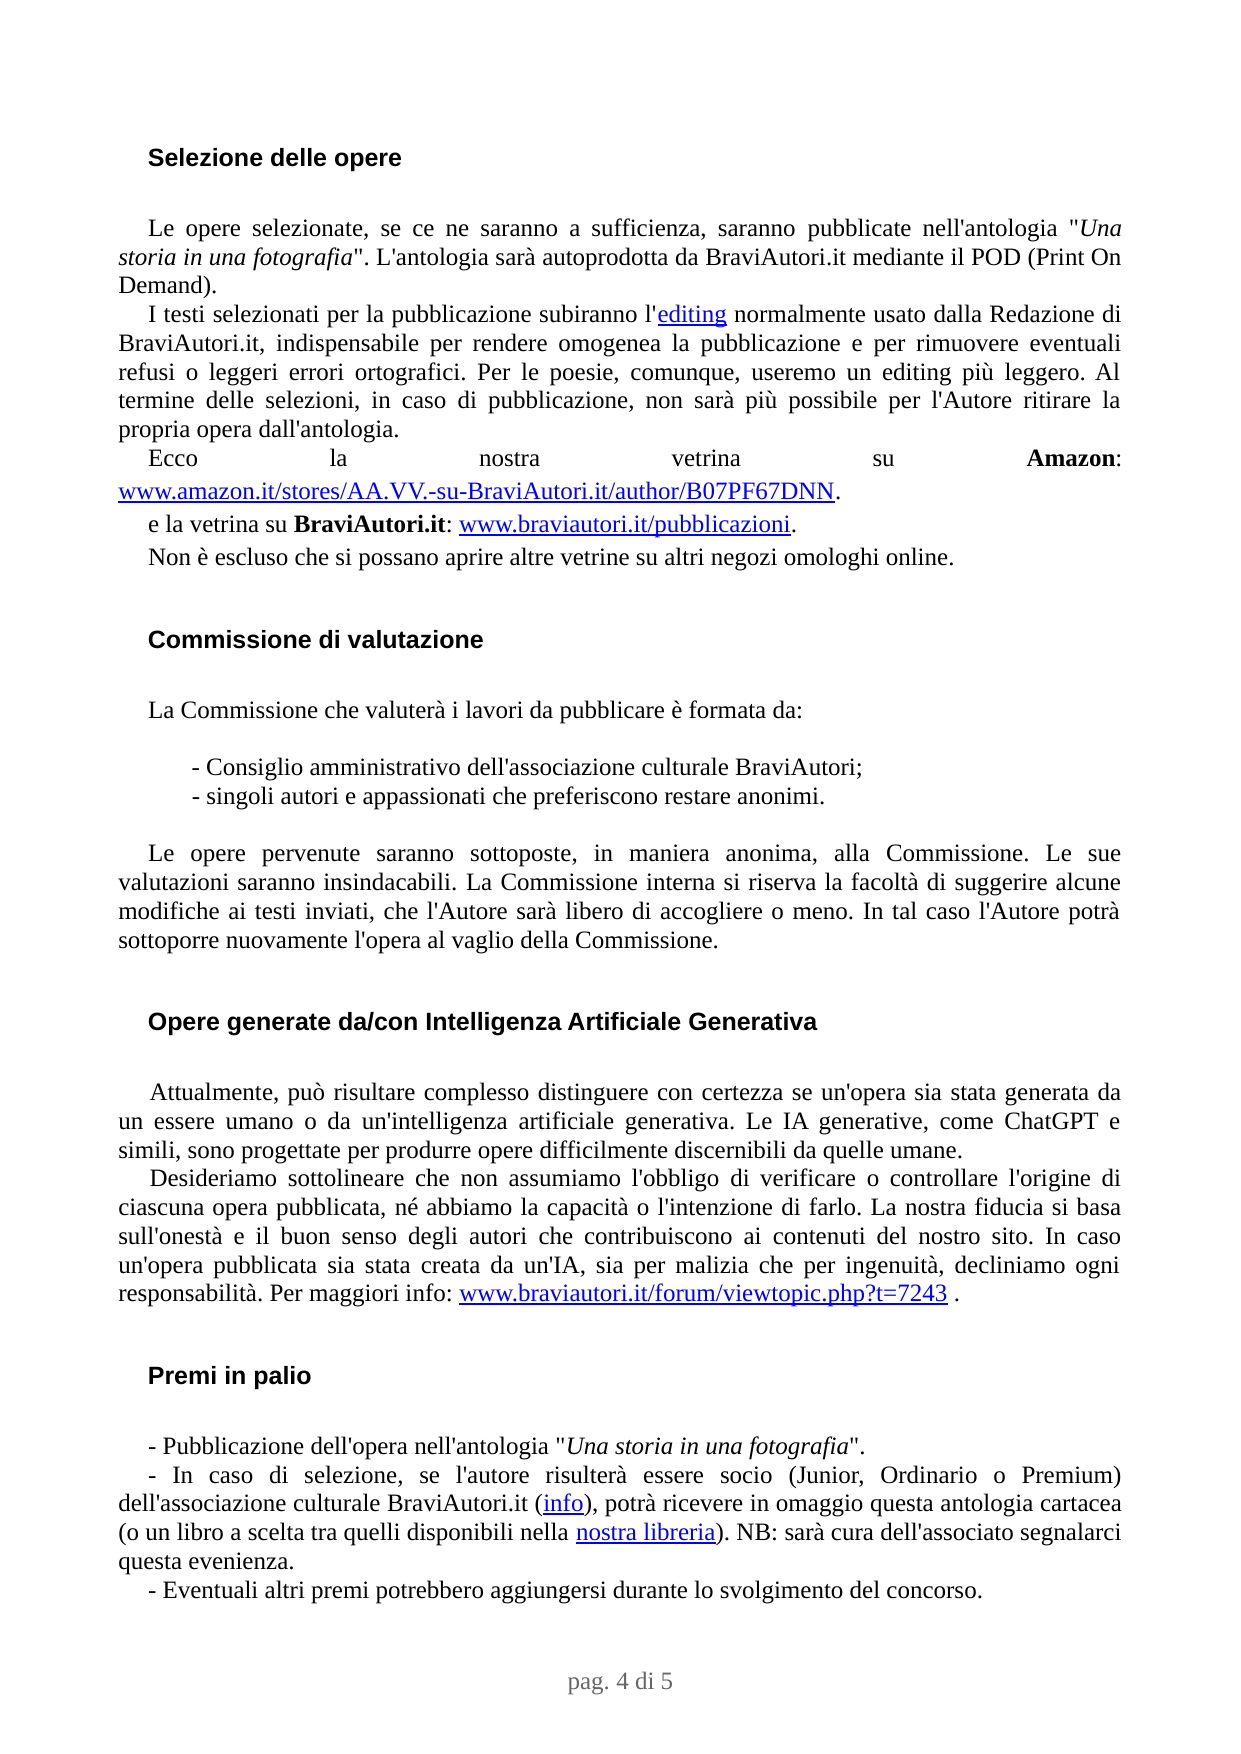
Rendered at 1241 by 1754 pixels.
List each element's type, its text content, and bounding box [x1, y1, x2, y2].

text - In caso di selezione, se l'autore risulterà essere socio (Junior, Ordinario o Premium) dell'associazione culturale BraviAutori.it (info), potrà ricevere in omaggio questa antologia cartacea (o un libro a scelta tra quelli disponibili nella nostra libreria). NB: sarà cura dell'associato segnalarci questa evenienza. [118, 1460, 1122, 1575]
text - singoli autori e appassionati che preferiscono restare anonimi. [192, 781, 1122, 810]
subtitle Commissione di valutazione [118, 625, 1122, 653]
subtitle Selezione delle opere [118, 143, 1122, 172]
text Le opere pervenute saranno sottoposte, in maniera anonima, alla Commissione. Le sue valutazioni saranno insindacabili. La Commissione interna si riserva la facoltà di suggerire alcune modifiche ai testi inviati, che l'Autore sarà libero di accogliere o meno. In tal caso l'Autore potrà sottoporre nuovamente l'opera al vaglio della Commissione. [118, 838, 1122, 953]
text Le opere selezionate, se ce ne saranno a sufficienza, saranno pubblicate nell'antologia "Una storia in una fotografia". L'antologia sarà autoprodotta da BraviAutori.it mediante il POD (Print On Demand). [118, 213, 1122, 299]
text La Commissione che valuterà i lavori da pubblicare è formata da: [118, 695, 1122, 723]
text Desideriamo sottolineare che non assumiamo l'obbligo di verificare o controllare l'origine di ciascuna opera pubblicata, né abbiamo la capacità o l'intenzione di farlo. La nostra fiducia si basa sull'onestà e il buon senso degli autori che contribuiscono ai contenuti del nostro sito. In caso un'opera pubblicata sia stata creata da un'IA, sia per malizia che per ingenuità, decliniamo ogni responsabilità. Per maggiori info: www.braviautori.it/forum/viewtopic.php?t=7243 . [118, 1163, 1122, 1307]
text e la vetrina su BraviAutori.it: www.braviautori.it/pubblicazioni. [118, 509, 1122, 538]
subtitle Premi in palio [118, 1361, 1122, 1390]
subtitle Opere generate da/con Intelligenza Artificiale Generativa [118, 1007, 1122, 1036]
text - Consiglio amministrativo dell'associazione culturale BraviAutori; [191, 752, 1122, 781]
text Attualmente, può risultare complesso distinguere con certezza se un'opera sia stata generata da un essere umano o da un'intelligenza artificiale generativa. Le IA generative, come ChatGPT e simili, sono progettate per produrre opere difficilmente discernibili da quelle umane. [118, 1077, 1122, 1163]
text - Eventuali altri premi potrebbero aggiungersi durante lo svolgimento del concorso. [118, 1575, 1122, 1603]
text Non è escluso che si possano aprire altre vetrine su altri negozi omologhi online. [118, 542, 1122, 571]
text Ecco la nostra vetrina su Amazon: www.amazon.it/stores/AA.VV.-su-BraviAutori.it/author/B07PF67DNN. [118, 443, 1122, 505]
text I testi selezionati per la pubblicazione subiranno l'editing normalmente usato dalla Redazione di BraviAutori.it, indispensabile per rendere omogenea la pubblicazione e per rimuovere eventuali refusi o leggeri errori ortografici. Per le poesie, comunque, useremo un editing più leggero. Al termine delle selezioni, in caso di pubblicazione, non sarà più possibile per l'Autore ritirare la propria opera dall'antologia. [118, 299, 1122, 443]
text - Pubblicazione dell'opera nell'antologia "Una storia in una fotografia". [118, 1431, 1122, 1460]
